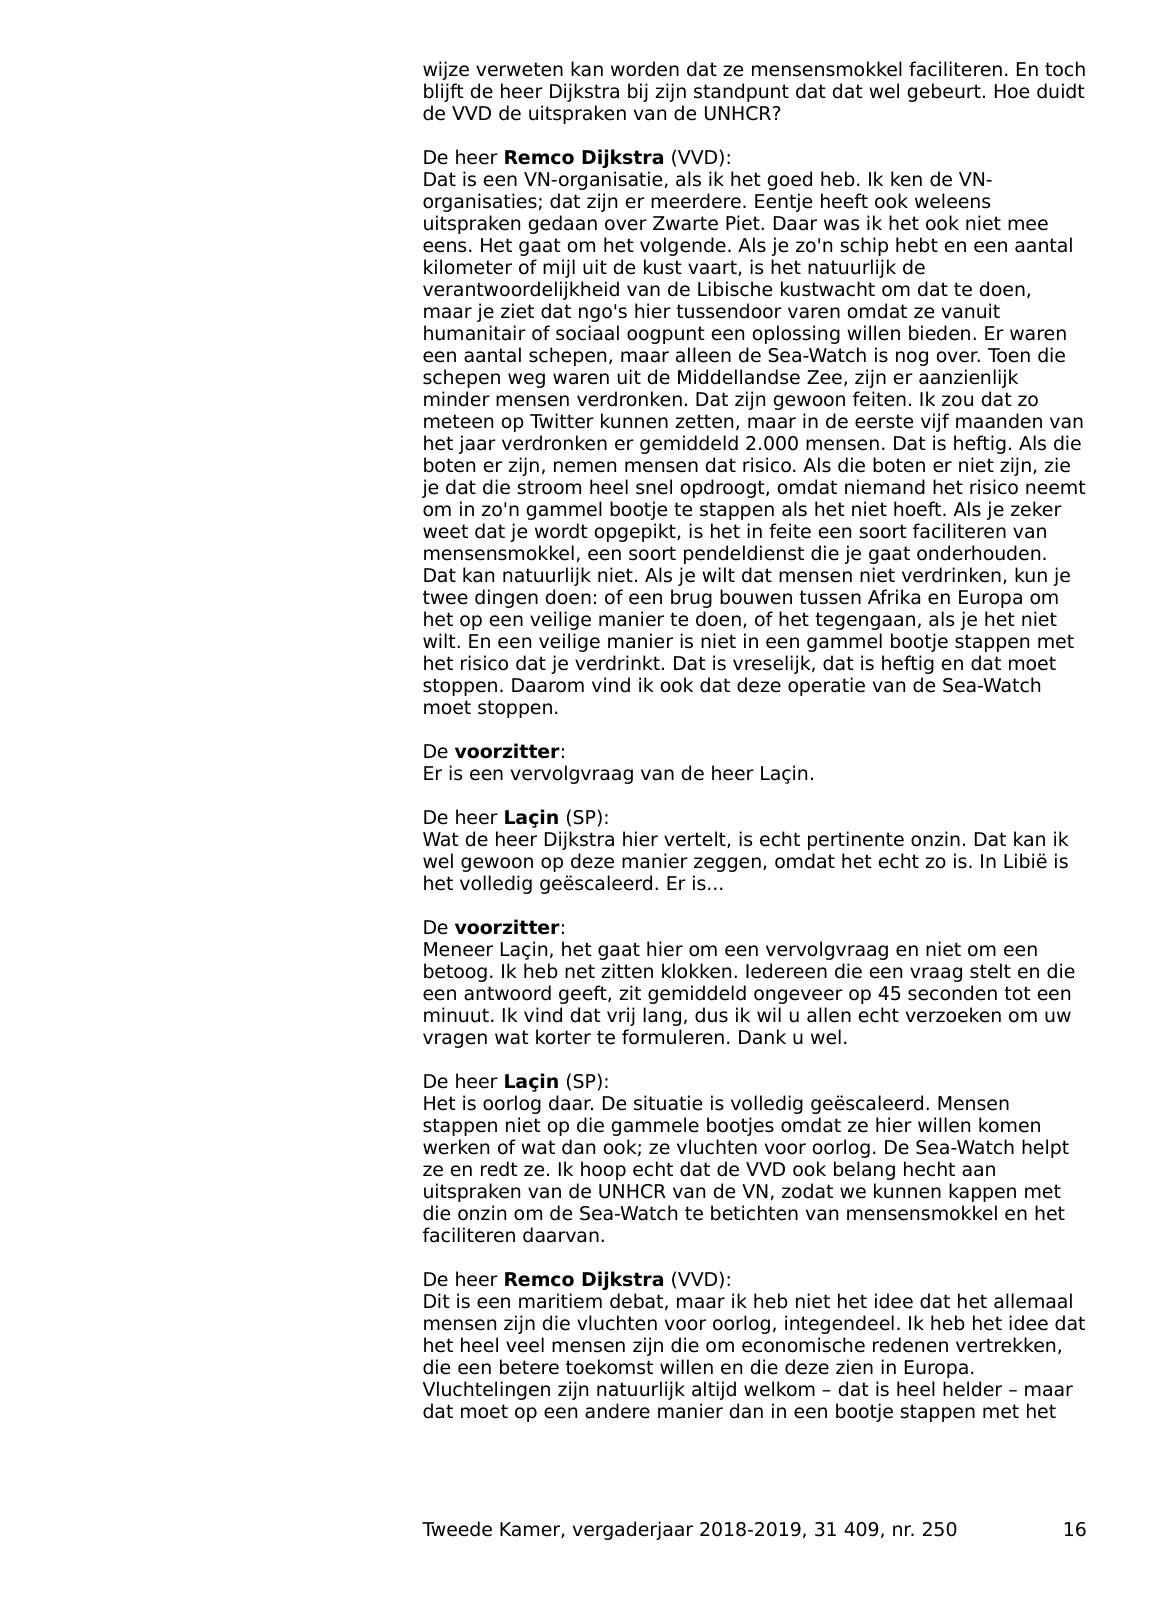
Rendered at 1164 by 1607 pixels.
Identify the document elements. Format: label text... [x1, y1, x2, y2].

text Dit is een maritiem debat, maar ik heb niet het idee dat het allemaal mensen zijn die vluchten voor oorlog, integendeel. Ik heb het idee dat het heel veel mensen zijn die om economische redenen vertrekken, die een betere toekomst willen en die deze zien in Europa. Vluchtelingen zijn natuurlijk altijd welkom – dat is heel helder – maar dat moet op een andere manier dan in een bootje stappen met het [422, 1291, 1087, 1423]
text De heer Laçin (SP): [422, 807, 1087, 829]
text wijze verweten kan worden dat ze mensensmokkel faciliteren. En toch blijft de heer Dijkstra bij zijn standpunt dat dat wel gebeurt. Hoe duidt de VVD de uitspraken van de UNHCR? [422, 59, 1087, 125]
text Wat de heer Dijkstra hier vertelt, is echt pertinente onzin. Dat kan ik wel gewoon op deze manier zeggen, omdat het echt zo is. In Libië is het volledig geëscaleerd. Er is... [422, 829, 1087, 895]
text Het is oorlog daar. De situatie is volledig geëscaleerd. Mensen stappen niet op die gammele bootjes omdat ze hier willen komen werken of wat dan ook; ze vluchten voor oorlog. De Sea-Watch helpt ze en redt ze. Ik hoop echt dat de VVD ook belang hecht aan uitspraken van de UNHCR van de VN, zodat we kunnen kappen met die onzin om de Sea-Watch te betichten van mensensmokkel en het faciliteren daarvan. [422, 1093, 1087, 1247]
text Dat is een VN-organisatie, als ik het goed heb. Ik ken de VN-organisaties; dat zijn er meerdere. Eentje heeft ook weleens uitspraken gedaan over Zwarte Piet. Daar was ik het ook niet mee eens. Het gaat om het volgende. Als je zo'n schip hebt en een aantal kilometer of mijl uit de kust vaart, is het natuurlijk de verantwoordelijkheid van de Libische kustwacht om dat te doen, maar je ziet dat ngo's hier tussendoor varen omdat ze vanuit humanitair of sociaal oogpunt een oplossing willen bieden. Er waren een aantal schepen, maar alleen de Sea-Watch is nog over. Toen die schepen weg waren uit de Middellandse Zee, zijn er aanzienlijk minder mensen verdronken. Dat zijn gewoon feiten. Ik zou dat zo meteen op Twitter kunnen zetten, maar in de eerste vijf maanden van het jaar verdronken er gemiddeld 2.000 mensen. Dat is heftig. Als die boten er zijn, nemen mensen dat risico. Als die boten er niet zijn, zie je dat die stroom heel snel opdroogt, omdat niemand het risico neemt om in zo'n gammel bootje te stappen als het niet hoeft. Als je zeker weet dat je wordt opgepikt, is het in feite een soort faciliteren van mensensmokkel, een soort pendeldienst die je gaat onderhouden. Dat kan natuurlijk niet. Als je wilt dat mensen niet verdrinken, kun je twee dingen doen: of een brug bouwen tussen Afrika en Europa om het op een veilige manier te doen, of het tegengaan, als je het niet wilt. En een veilige manier is niet in een gammel bootje stappen met het risico dat je verdrinkt. Dat is vreselijk, dat is heftig en dat moet stoppen. Daarom vind ik ook dat deze operatie van de Sea-Watch moet stoppen. [422, 169, 1087, 719]
text Er is een vervolgvraag van de heer Laçin. [422, 763, 1087, 785]
text Meneer Laçin, het gaat hier om een vervolgvraag en niet om een betoog. Ik heb net zitten klokken. Iedereen die een vraag stelt en die een antwoord geeft, zit gemiddeld ongeveer op 45 seconden tot een minuut. Ik vind dat vrij lang, dus ik wil u allen echt verzoeken om uw vragen wat korter te formuleren. Dank u wel. [422, 939, 1087, 1049]
text De voorzitter: [422, 917, 1087, 939]
text De heer Remco Dijkstra (VVD): [422, 147, 1087, 169]
text De heer Remco Dijkstra (VVD): [422, 1269, 1087, 1291]
text De heer Laçin (SP): [422, 1071, 1087, 1093]
text De voorzitter: [422, 741, 1087, 763]
